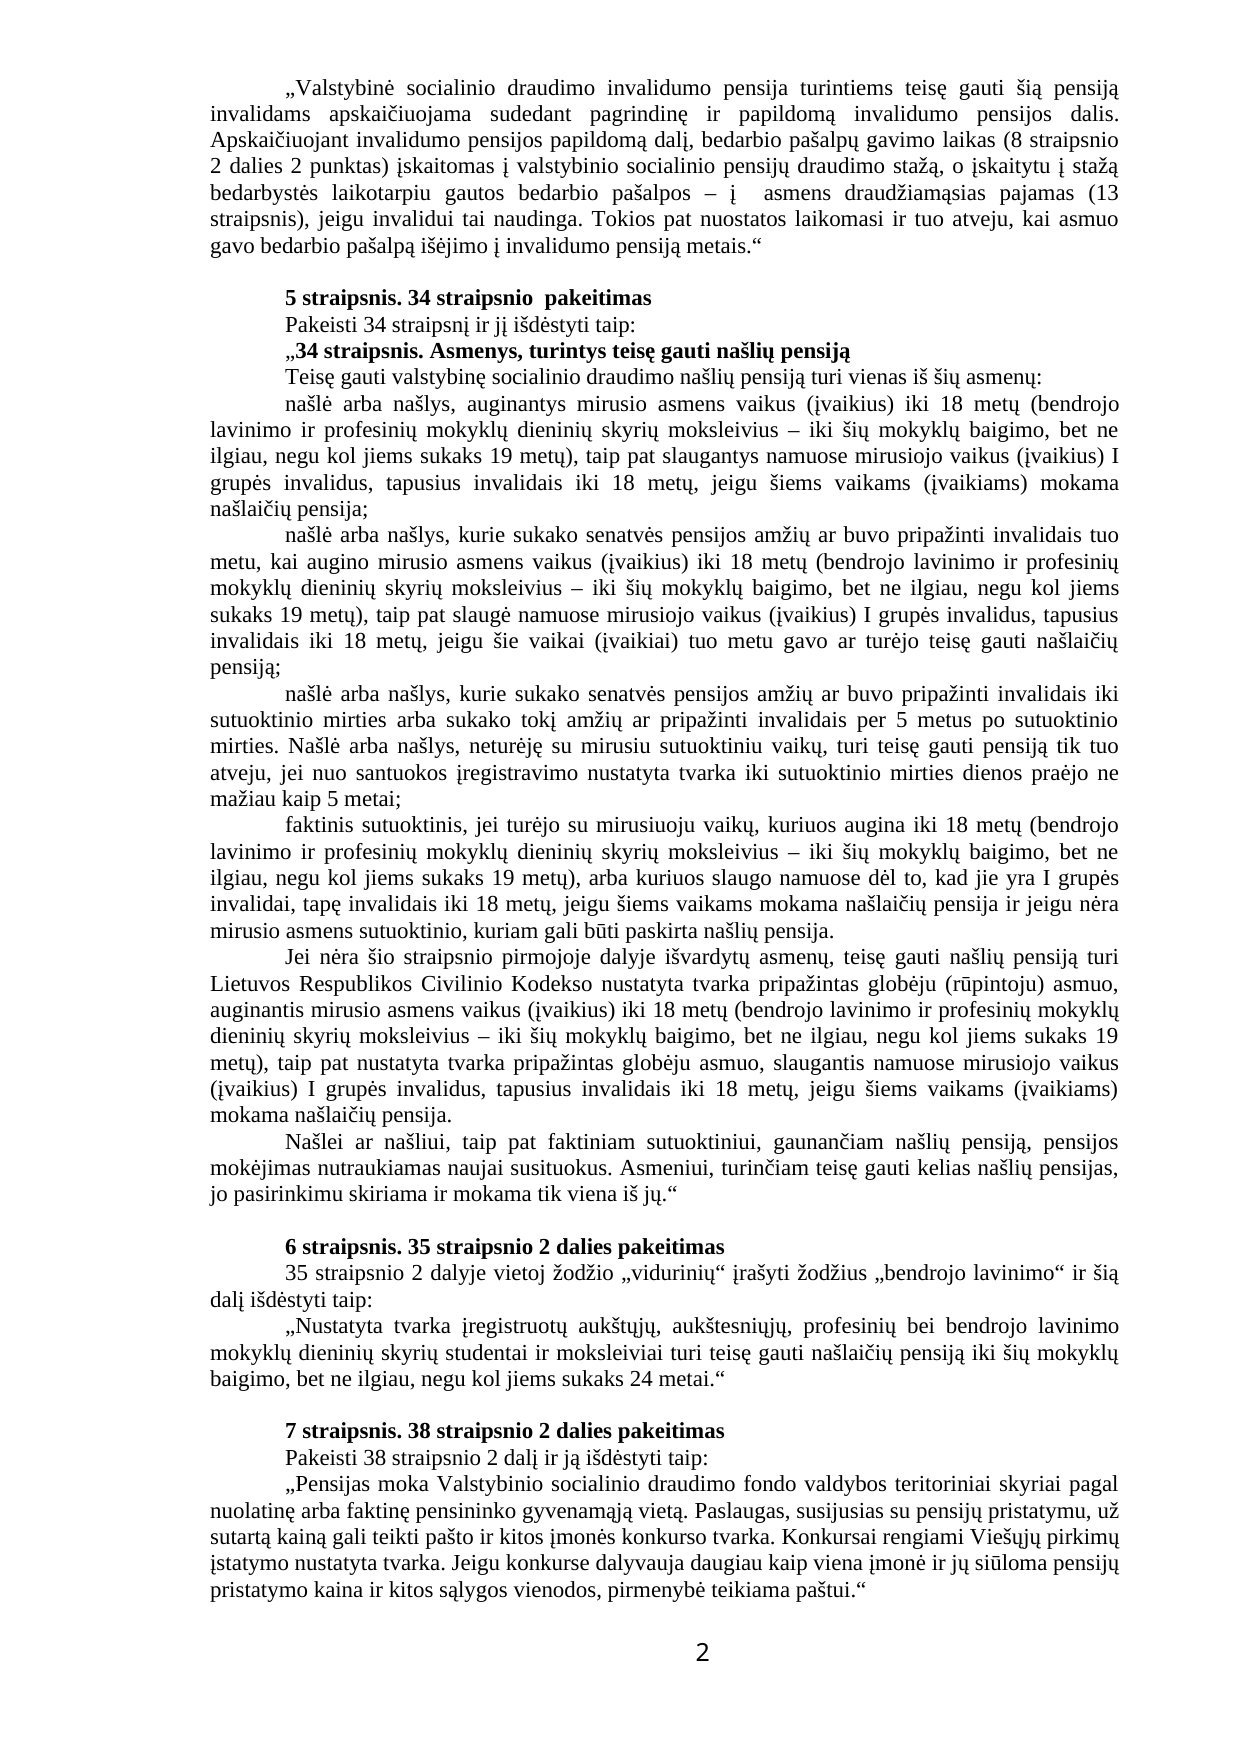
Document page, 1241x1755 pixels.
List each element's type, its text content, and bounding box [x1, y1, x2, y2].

text „Nustatyta tvarka įregistruotų aukštųjų, aukštesniųjų, profesinių bei bendrojo lavinimo mokyklų dieninių skyrių studentai ir moksleiviai turi teisę gauti našlaičių pensiją iki šių mokyklų baigimo, bet ne ilgiau, negu kol jiems sukaks 24 metai.“ [210, 1312, 1120, 1391]
text 5 straipsnis. 34 straipsnio pakeitimas [210, 284, 1120, 311]
text našlė arba našlys, auginantys mirusio asmens vaikus (įvaikius) iki 18 metų (bendrojo lavinimo ir profesinių mokyklų dieninių skyrių moksleivius – iki šių mokyklų baigimo, bet ne ilgiau, negu kol jiems sukaks 19 metų), taip pat slaugantys namuose mirusiojo vaikus (įvaikius) I grupės invalidus, tapusius invalidais iki 18 metų, jeigu šiems vaikams (įvaikiams) mokama našlaičių pensija; [210, 390, 1120, 522]
text 6 straipsnis. 35 straipsnio 2 dalies pakeitimas [210, 1233, 1120, 1259]
text našlė arba našlys, kurie sukako senatvės pensijos amžių ar buvo pripažinti invalidais iki sutuoktinio mirties arba sukako tokį amžių ar pripažinti invalidais per 5 metus po sutuoktinio mirties. Našlė arba našlys, neturėję su mirusiu sutuoktiniu vaikų, turi teisę gauti pensiją tik tuo atveju, jei nuo santuokos įregistravimo nustatyta tvarka iki sutuoktinio mirties dienos praėjo ne mažiau kaip 5 metai; [210, 680, 1120, 811]
text Pakeisti 38 straipsnio 2 dalį ir ją išdėstyti taip: [210, 1444, 1120, 1470]
text faktinis sutuoktinis, jei turėjo su mirusiuoju vaikų, kuriuos augina iki 18 metų (bendrojo lavinimo ir profesinių mokyklų dieninių skyrių moksleivius – iki šių mokyklų baigimo, bet ne ilgiau, negu kol jiems sukaks 19 metų), arba kuriuos slaugo namuose dėl to, kad jie yra I grupės invalidai, tapę invalidais iki 18 metų, jeigu šiems vaikams mokama našlaičių pensija ir jeigu nėra mirusio asmens sutuoktinio, kuriam gali būti paskirta našlių pensija. [210, 811, 1120, 943]
text „Valstybinė socialinio draudimo invalidumo pensija turintiems teisę gauti šią pensiją invalidams apskaičiuojama sudedant pagrindinę ir papildomą invalidumo pensijos dalis. Apskaičiuojant invalidumo pensijos papildomą dalį, bedarbio pašalpų gavimo laikas (8 straipsnio 2 dalies 2 punktas) įskaitomas į valstybinio socialinio pensijų draudimo stažą, o įskaitytu į stažą bedarbystės laikotarpiu gautos bedarbio pašalpos – į asmens draudžiamąsias pajamas (13 straipsnis), jeigu invalidui tai naudinga. Tokios pat nuostatos laikomasi ir tuo atveju, kai asmuo gavo bedarbio pašalpą išėjimo į invalidumo pensiją metais.“ [210, 73, 1120, 258]
text našlė arba našlys, kurie sukako senatvės pensijos amžių ar buvo pripažinti invalidais tuo metu, kai augino mirusio asmens vaikus (įvaikius) iki 18 metų (bendrojo lavinimo ir profesinių mokyklų dieninių skyrių moksleivius – iki šių mokyklų baigimo, bet ne ilgiau, negu kol jiems sukaks 19 metų), taip pat slaugė namuose mirusiojo vaikus (įvaikius) I grupės invalidus, tapusius invalidais iki 18 metų, jeigu šie vaikai (įvaikiai) tuo metu gavo ar turėjo teisę gauti našlaičių pensiją; [210, 522, 1120, 680]
text Jei nėra šio straipsnio pirmojoje dalyje išvardytų asmenų, teisę gauti našlių pensiją turi Lietuvos Respublikos Civilinio Kodekso nustatyta tvarka pripažintas globėju (rūpintoju) asmuo, auginantis mirusio asmens vaikus (įvaikius) iki 18 metų (bendrojo lavinimo ir profesinių mokyklų dieninių skyrių moksleivius – iki šių mokyklų baigimo, bet ne ilgiau, negu kol jiems sukaks 19 metų), taip pat nustatyta tvarka pripažintas globėju asmuo, slaugantis namuose mirusiojo vaikus (įvaikius) I grupės invalidus, tapusius invalidais iki 18 metų, jeigu šiems vaikams (įvaikiams) mokama našlaičių pensija. [210, 943, 1120, 1128]
text „Pensijas moka Valstybinio socialinio draudimo fondo valdybos teritoriniai skyriai pagal nuolatinę arba faktinę pensininko gyvenamąją vietą. Paslaugas, susijusias su pensijų pristatymu, už sutartą kainą gali teikti pašto ir kitos įmonės konkurso tvarka. Konkursai rengiami Viešųjų pirkimų įstatymo nustatyta tvarka. Jeigu konkurse dalyvauja daugiau kaip viena įmonė ir jų siūloma pensijų pristatymo kaina ir kitos sąlygos vienodos, pirmenybė teikiama paštui.“ [210, 1470, 1120, 1602]
text Našlei ar našliui, taip pat faktiniam sutuoktiniui, gaunančiam našlių pensiją, pensijos mokėjimas nutraukiamas naujai susituokus. Asmeniui, turinčiam teisę gauti kelias našlių pensijas, jo pasirinkimu skiriama ir mokama tik viena iš jų.“ [210, 1128, 1120, 1207]
text „34 straipsnis. Asmenys, turintys teisę gauti našlių pensiją [210, 337, 1120, 363]
text 7 straipsnis. 38 straipsnio 2 dalies pakeitimas [210, 1418, 1120, 1444]
text Pakeisti 34 straipsnį ir jį išdėstyti taip: [210, 311, 1120, 337]
text 35 straipsnio 2 dalyje vietoj žodžio „vidurinių“ įrašyti žodžius „bendrojo lavinimo“ ir šią dalį išdėstyti taip: [210, 1259, 1120, 1312]
text Teisę gauti valstybinę socialinio draudimo našlių pensiją turi vienas iš šių asmenų: [210, 363, 1120, 390]
